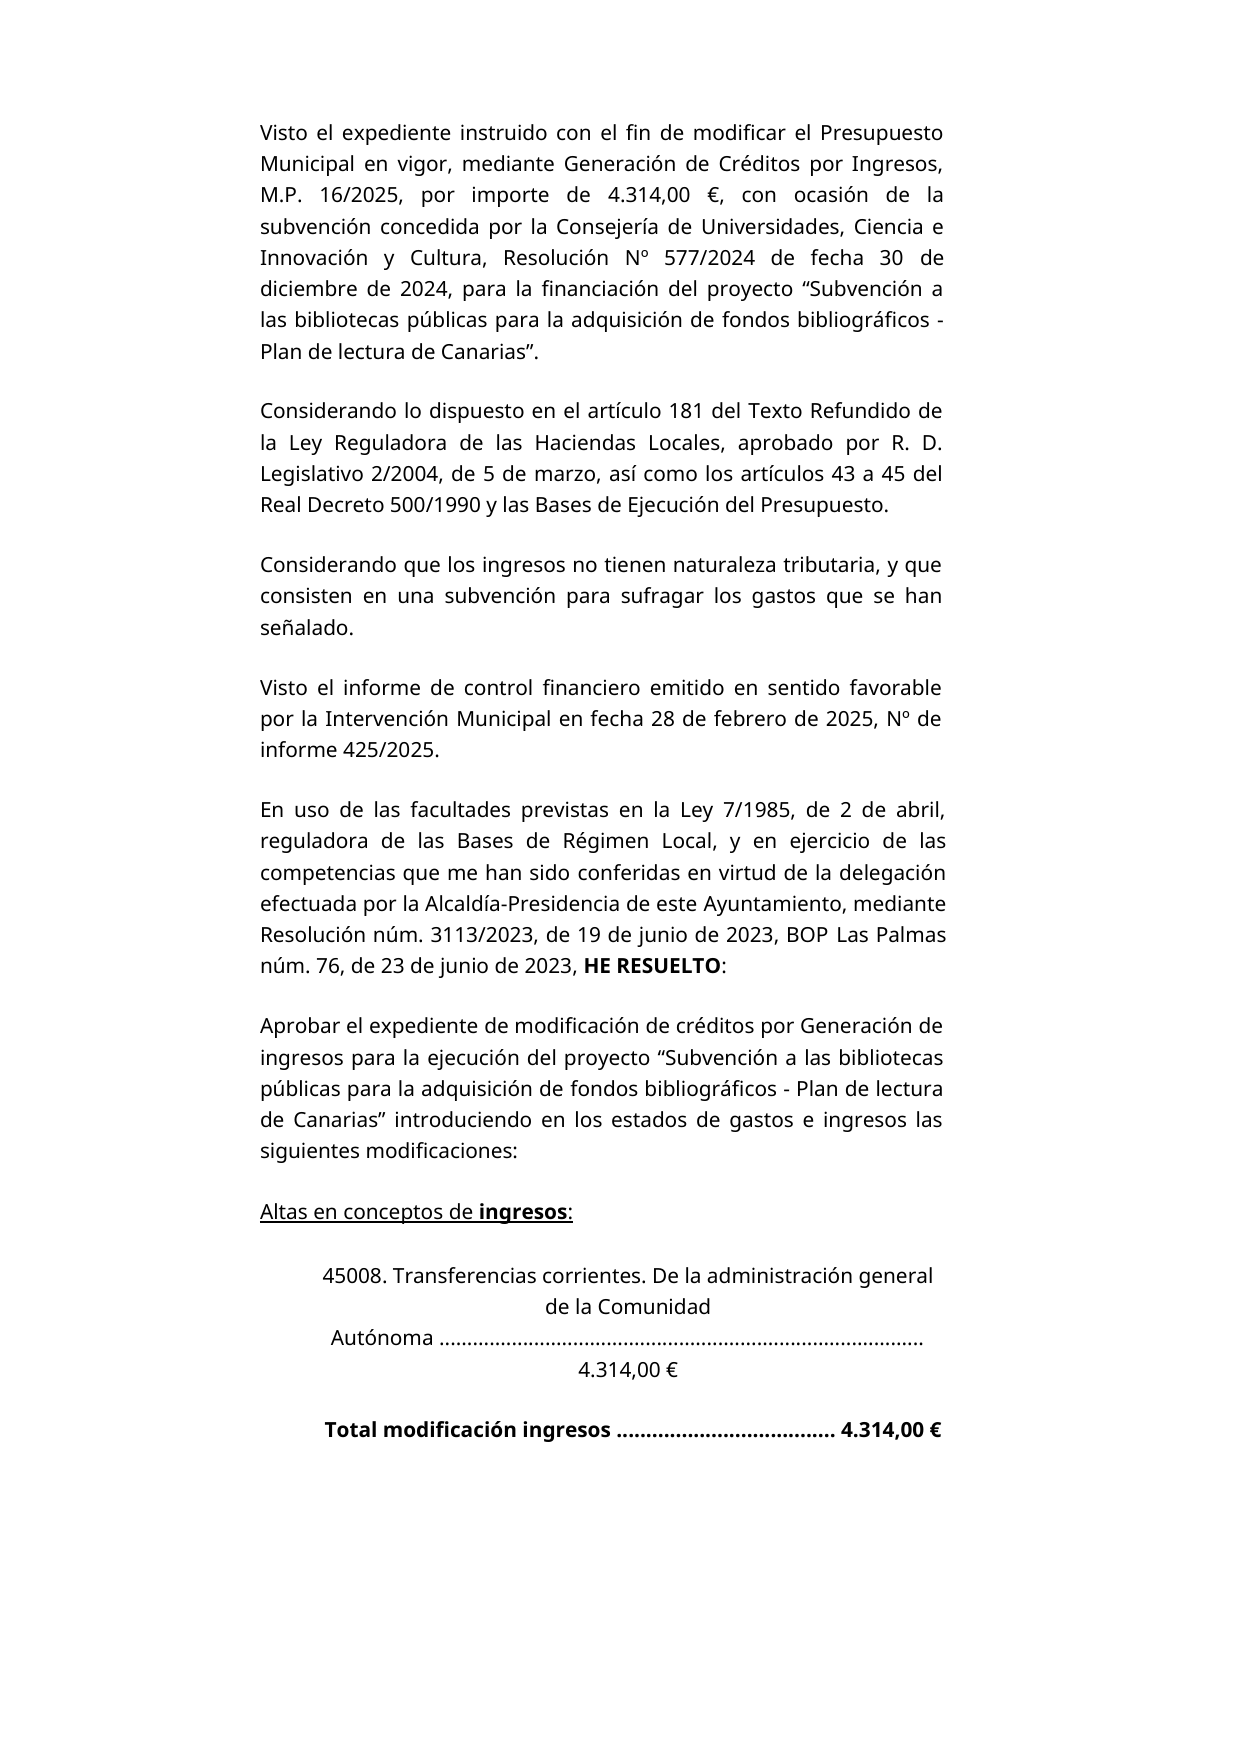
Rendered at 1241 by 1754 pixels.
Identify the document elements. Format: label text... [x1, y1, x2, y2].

text 45008. Transferencias corrientes. De la administración general de la Comunidad Autónoma ....................................................................................... 4.314,00 € [316, 1261, 940, 1383]
text Considerando lo dispuesto en el artículo 181 del Texto Refundido de la Ley Reguladora de las Haciendas Locales, aprobado por R. D. Legislativo 2/2004, de 5 de marzo, así como los artículos 43 a 45 del Real Decreto 500/1990 y las Bases de Ejecución del Presupuesto. [260, 397, 943, 519]
text Altas en conceptos de ingresos: [260, 1197, 1122, 1225]
text Total modificación ingresos ..................................... 4.314,00 € [144, 1415, 1122, 1443]
text Visto el informe de control financiero emitido en sentido favorable por la Intervención Municipal en fecha 28 de febrero de 2025, Nº de informe 425/2025. [260, 673, 943, 764]
text Considerando que los ingresos no tienen naturaleza tributaria, y que consisten en una subvención para sufragar los gastos que se han señalado. [260, 550, 943, 641]
text Visto el expediente instruido con el fin de modificar el Presupuesto Municipal en vigor, mediante Generación de Créditos por Ingresos, M.P. 16/2025, por importe de 4.314,00 €, con ocasión de la subvención concedida por la Consejería de Universidades, Ciencia e Innovación y Cultura, Resolución Nº 577/2024 de fecha 30 de diciembre de 2024, para la financiación del proyecto “Subvención a las bibliotecas públicas para la adquisición de fondos bibliográficos - Plan de lectura de Canarias”. [260, 118, 944, 365]
text En uso de las facultades previstas en la Ley 7/1985, de 2 de abril, reguladora de las Bases de Régimen Local, y en ejercicio de las competencias que me han sido conferidas en virtud de la delegación efectuada por la Alcaldía-Presidencia de este Ayuntamiento, mediante Resolución núm. 3113/2023, de 19 de junio de 2023, BOP Las Palmas núm. 76, de 23 de junio de 2023, HE RESUELTO: [260, 795, 946, 980]
text Aprobar el expediente de modificación de créditos por Generación de ingresos para la ejecución del proyecto “Subvención a las bibliotecas públicas para la adquisición de fondos bibliográficos - Plan de lectura de Canarias” introduciendo en los estados de gastos e ingresos las siguientes modificaciones: [260, 1012, 944, 1165]
